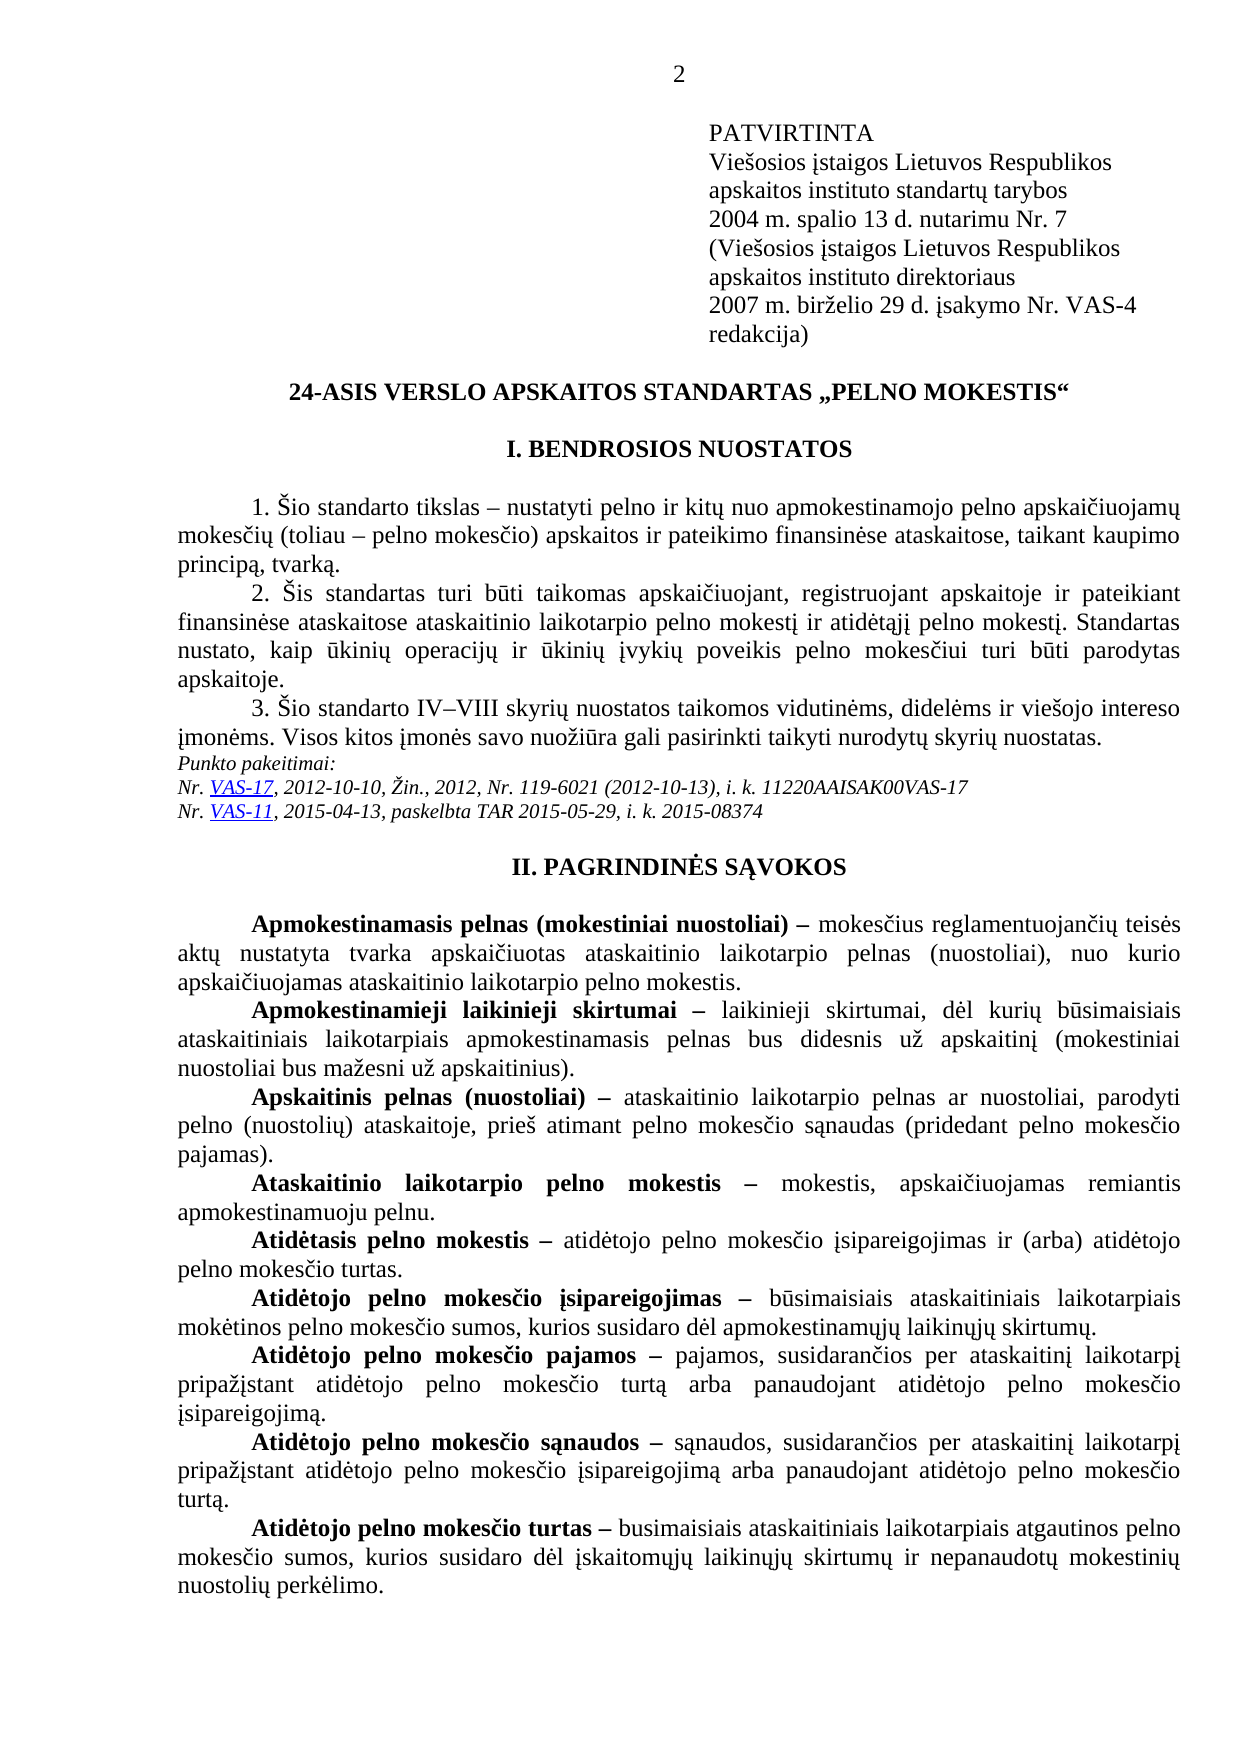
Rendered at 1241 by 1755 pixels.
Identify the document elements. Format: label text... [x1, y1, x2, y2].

text (Viešosios įstaigos Lietuvos Respublikos [177, 233, 1181, 262]
text 2. Šis standartas turi būti taikomas apskaičiuojant, registruojant apskaitoje ir pateikiant finansinėse ataskaitose ataskaitinio laikotarpio pelno mokestį ir atidėtąjį pelno mokestį. Standartas nustato, kaip ūkinių operacijų ir ūkinių įvykių poveikis pelno mokesčiui turi būti parodytas apskaitoje. [177, 578, 1181, 693]
text Atidėtojo pelno mokesčio įsipareigojimas – būsimaisiais ataskaitiniais laikotarpiais mokėtinos pelno mokesčio sumos, kurios susidaro dėl apmokestinamųjų laikinųjų skirtumų. [177, 1283, 1181, 1340]
text Atidėtojo pelno mokesčio sąnaudos – sąnaudos, susidarančios per ataskaitinį laikotarpį pripažįstant atidėtojo pelno mokesčio įsipareigojimą arba panaudojant atidėtojo pelno mokesčio turtą. [177, 1427, 1181, 1513]
text 2004 m. spalio 13 d. nutarimu Nr. 7 [177, 204, 1181, 233]
text Ataskaitinio laikotarpio pelno mokestis – mokestis, apskaičiuojamas remiantis apmokestinamuoju pelnu. [177, 1168, 1181, 1225]
text redakcija) [177, 319, 1181, 348]
text Apmokestinamasis pelnas (mokestiniai nuostoliai) – mokesčius reglamentuojančių teisės aktų nustatyta tvarka apskaičiuotas ataskaitinio laikotarpio pelnas (nuostoliai), nuo kurio apskaičiuojamas ataskaitinio laikotarpio pelno mokestis. [177, 909, 1181, 995]
text Atidėtojo pelno mokesčio turtas – busimaisiais ataskaitiniais laikotarpiais atgautinos pelno mokesčio sumos, kurios susidaro dėl įskaitomųjų laikinųjų skirtumų ir nepanaudotų mokestinių nuostolių perkėlimo. [177, 1513, 1181, 1599]
text 2007 m. birželio 29 d. įsakymo Nr. VAS-4 [177, 291, 1181, 319]
text Viešosios įstaigos Lietuvos Respublikos [177, 147, 1181, 176]
text I. BENDROSIOS NUOSTATOS [177, 434, 1181, 463]
text 1. Šio standarto tikslas – nustatyti pelno ir kitų nuo apmokestinamojo pelno apskaičiuojamų mokesčių (toliau – pelno mokesčio) apskaitos ir pateikimo finansinėse ataskaitose, taikant kaupimo principą, tvarką. [177, 492, 1181, 578]
text apskaitos instituto direktoriaus [177, 262, 1181, 291]
text PATVIRTINTA [709, 118, 1181, 147]
text Punkto pakeitimai: [177, 751, 1181, 775]
text Atidėtojo pelno mokesčio pajamos – pajamos, susidarančios per ataskaitinį laikotarpį pripažįstant atidėtojo pelno mokesčio turtą arba panaudojant atidėtojo pelno mokesčio įsipareigojimą. [177, 1340, 1181, 1427]
text Atidėtasis pelno mokestis – atidėtojo pelno mokesčio įsipareigojimas ir (arba) atidėtojo pelno mokesčio turtas. [177, 1225, 1181, 1283]
text 3. Šio standarto IV–VIII skyrių nuostatos taikomos vidutinėms, didelėms ir viešojo intereso įmonėms. Visos kitos įmonės savo nuožiūra gali pasirinkti taikyti nurodytų skyrių nuostatas. [177, 693, 1181, 751]
text 24-ASIS VERSLO APSKAITOS STANDARTAS „PELNO MOKESTIS“ [177, 377, 1181, 406]
text apskaitos instituto standartų tarybos [177, 176, 1181, 204]
text Nr. VAS-11, 2015-04-13, paskelbta TAR 2015-05-29, i. k. 2015-08374 [177, 799, 1181, 823]
text Apskaitinis pelnas (nuostoliai) – ataskaitinio laikotarpio pelnas ar nuostoliai, parodyti pelno (nuostolių) ataskaitoje, prieš atimant pelno mokesčio sąnaudas (pridedant pelno mokesčio pajamas). [177, 1082, 1181, 1168]
text II. PAGRINDINĖS SĄVOKOS [177, 852, 1181, 880]
text Nr. VAS-17, 2012-10-10, Žin., 2012, Nr. 119-6021 (2012-10-13), i. k. 11220AAISAK00VAS-17 [177, 775, 1181, 799]
text Apmokestinamieji laikinieji skirtumai – laikinieji skirtumai, dėl kurių būsimaisiais ataskaitiniais laikotarpiais apmokestinamasis pelnas bus didesnis už apskaitinį (mokestiniai nuostoliai bus mažesni už apskaitinius). [177, 995, 1181, 1082]
